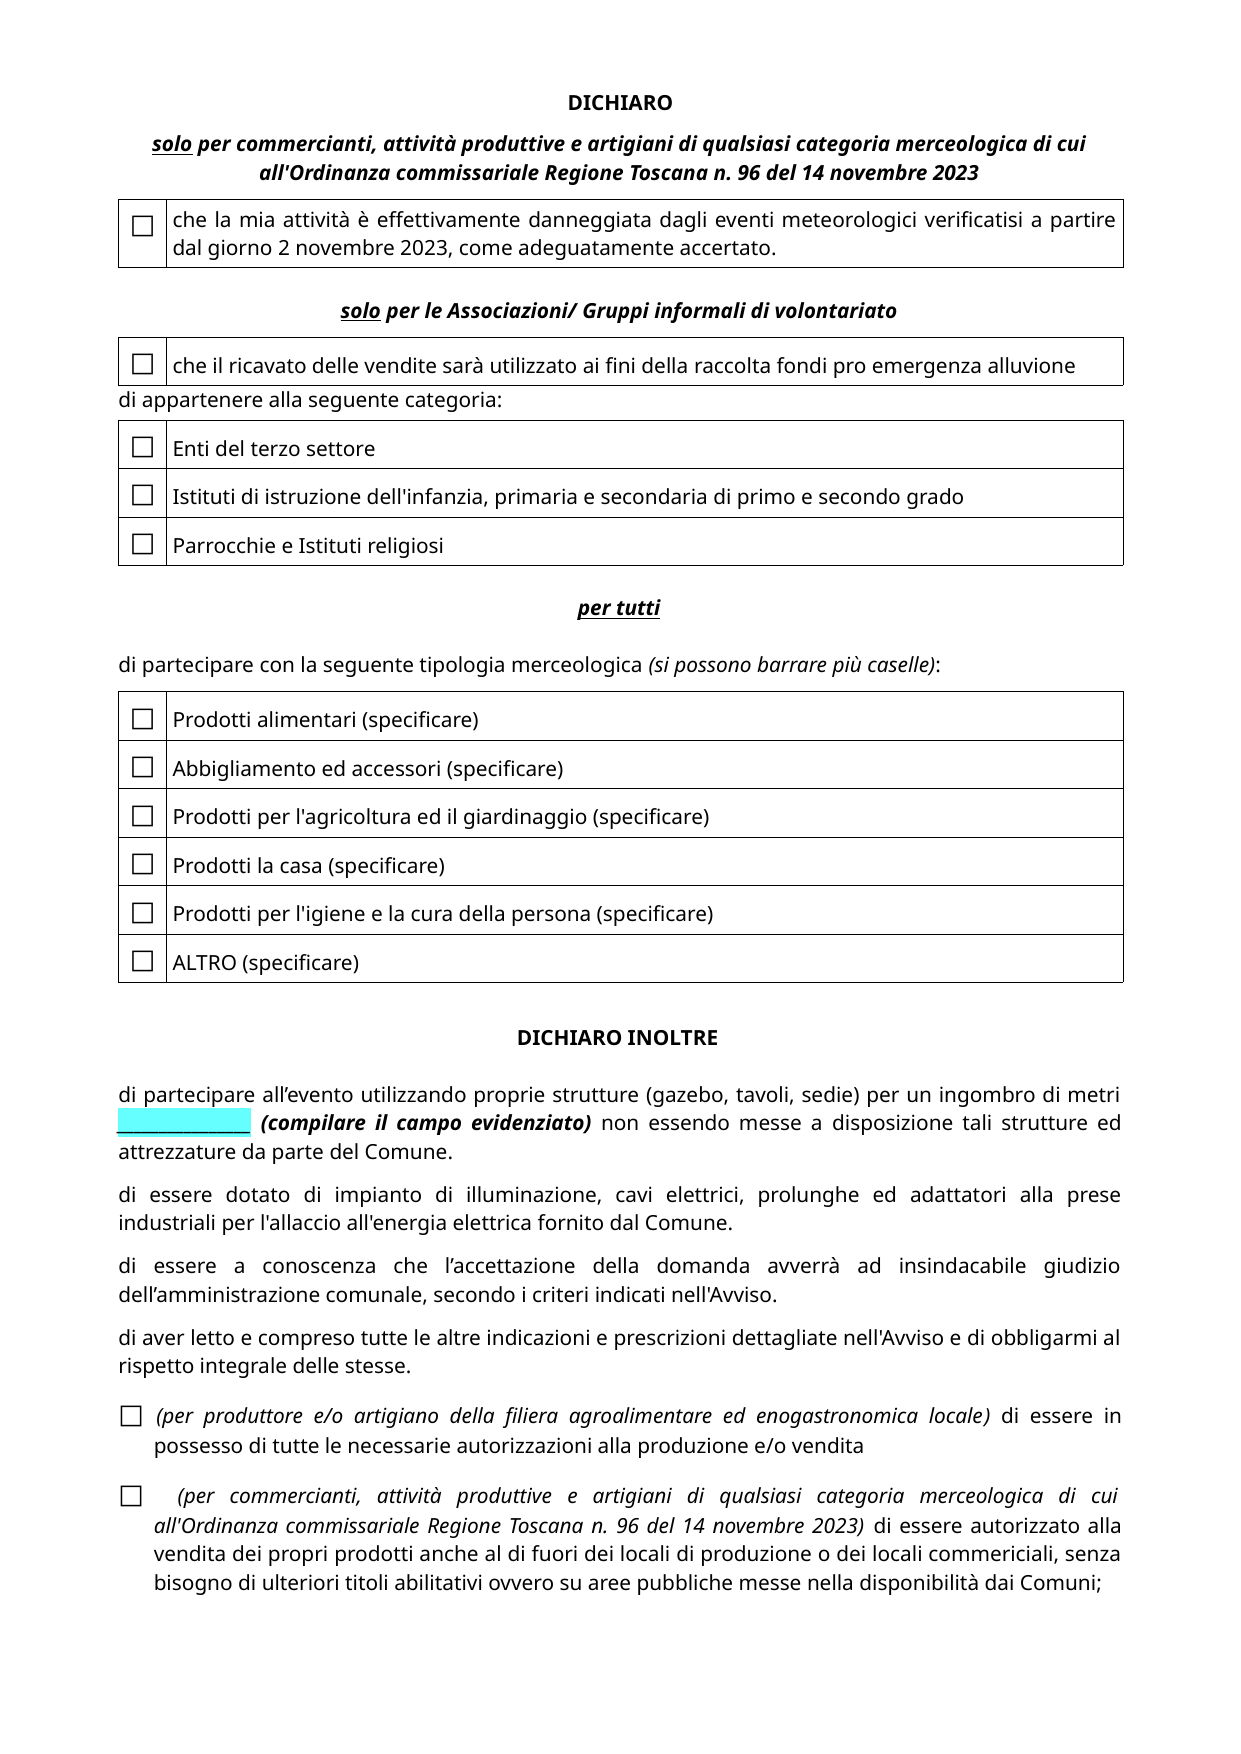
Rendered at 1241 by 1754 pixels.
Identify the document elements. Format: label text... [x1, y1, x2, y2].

table_header □ [119, 200, 166, 267]
text di appartenere alla seguente categoria: [118, 386, 1122, 414]
table_header □ [119, 338, 166, 385]
text □ (per commercianti, attività produttive e artigiani di qualsiasi categoria merceologica di cui all'Ordinanza commissariale Regione Toscana n. 96 del 14 novembre 2023) di essere autorizzato alla vendita dei propri prodotti anche al di fuori dei locali di produzione o dei locali commericiali, senza bisogno di ulteriori titoli abilitativi ovvero su aree pubbliche messe nella disponibilità dai Comuni; [118, 1474, 1122, 1596]
text di partecipare all’evento utilizzando proprie strutture (gazebo, tavoli, sedie) per un ingombro di metri ________________ (compilare il campo evidenziato) non essendo messe a disposizione tali strutture ed attrezzature da parte del Comune. [118, 1080, 1122, 1165]
table_cell Prodotti per l'agricoltura ed il giardinaggio (specificare) [167, 789, 1123, 837]
text di essere a conoscenza che l’accettazione della domanda avverrà ad insindacabile giudizio dell’amministrazione comunale, secondo i criteri indicati nell'Avviso. [118, 1251, 1122, 1308]
text per tutti [118, 593, 1122, 622]
table_cell Istituti di istruzione dell'infanzia, primaria e secondaria di primo e secondo grado [167, 469, 1123, 517]
table_cell Parrocchie e Istituti religiosi [167, 518, 1123, 565]
table_header Enti del terzo settore [167, 421, 1123, 468]
table_header □ [119, 421, 166, 468]
table_cell □ [119, 469, 166, 517]
text di essere dotato di impianto di illuminazione, cavi elettrici, prolunghe ed adattatori alla prese industriali per l'allaccio all'energia elettrica fornito dal Comune. [118, 1180, 1122, 1237]
table_cell □ [119, 518, 166, 565]
table_header che il ricavato delle vendite sarà utilizzato ai fini della raccolta fondi pro emergenza alluvione [167, 338, 1123, 385]
table_cell ALTRO (specificare) [167, 935, 1123, 982]
table_header □ [119, 692, 166, 740]
table_cell □ [119, 886, 166, 933]
table_header che la mia attività è effettivamente danneggiata dagli eventi meteorologici verificatisi a partire dal giorno 2 novembre 2023, come adeguatamente accertato. [167, 200, 1123, 267]
table_cell Prodotti la casa (specificare) [167, 838, 1123, 885]
text DICHIARO [118, 88, 1122, 117]
text solo per commercianti, attività produttive e artigiani di qualsiasi categoria merceologica di cui all'Ordinanza commissariale Regione Toscana n. 96 del 14 novembre 2023 [118, 129, 1122, 186]
table_cell □ [119, 741, 166, 788]
text DICHIARO INOLTRE [118, 1023, 1122, 1051]
table_cell Prodotti per l'igiene e la cura della persona (specificare) [167, 886, 1123, 933]
text di partecipare con la seguente tipologia merceologica (si possono barrare più caselle): [118, 650, 1122, 679]
table_cell □ [119, 838, 166, 885]
text di aver letto e compreso tutte le altre indicazioni e prescrizioni dettagliate nell'Avviso e di obbligarmi al rispetto integrale delle stesse. [118, 1323, 1122, 1379]
text solo per le Associazioni/ Gruppi informali di volontariato [118, 296, 1122, 324]
table_header Prodotti alimentari (specificare) [167, 692, 1123, 740]
table_cell □ [119, 935, 166, 982]
text □ (per produttore e/o artigiano della filiera agroalimentare ed enogastronomica locale) di essere in possesso di tutte le necessarie autorizzazioni alla produzione e/o vendita [118, 1394, 1122, 1459]
table_cell Abbigliamento ed accessori (specificare) [167, 741, 1123, 788]
table_cell □ [119, 789, 166, 837]
